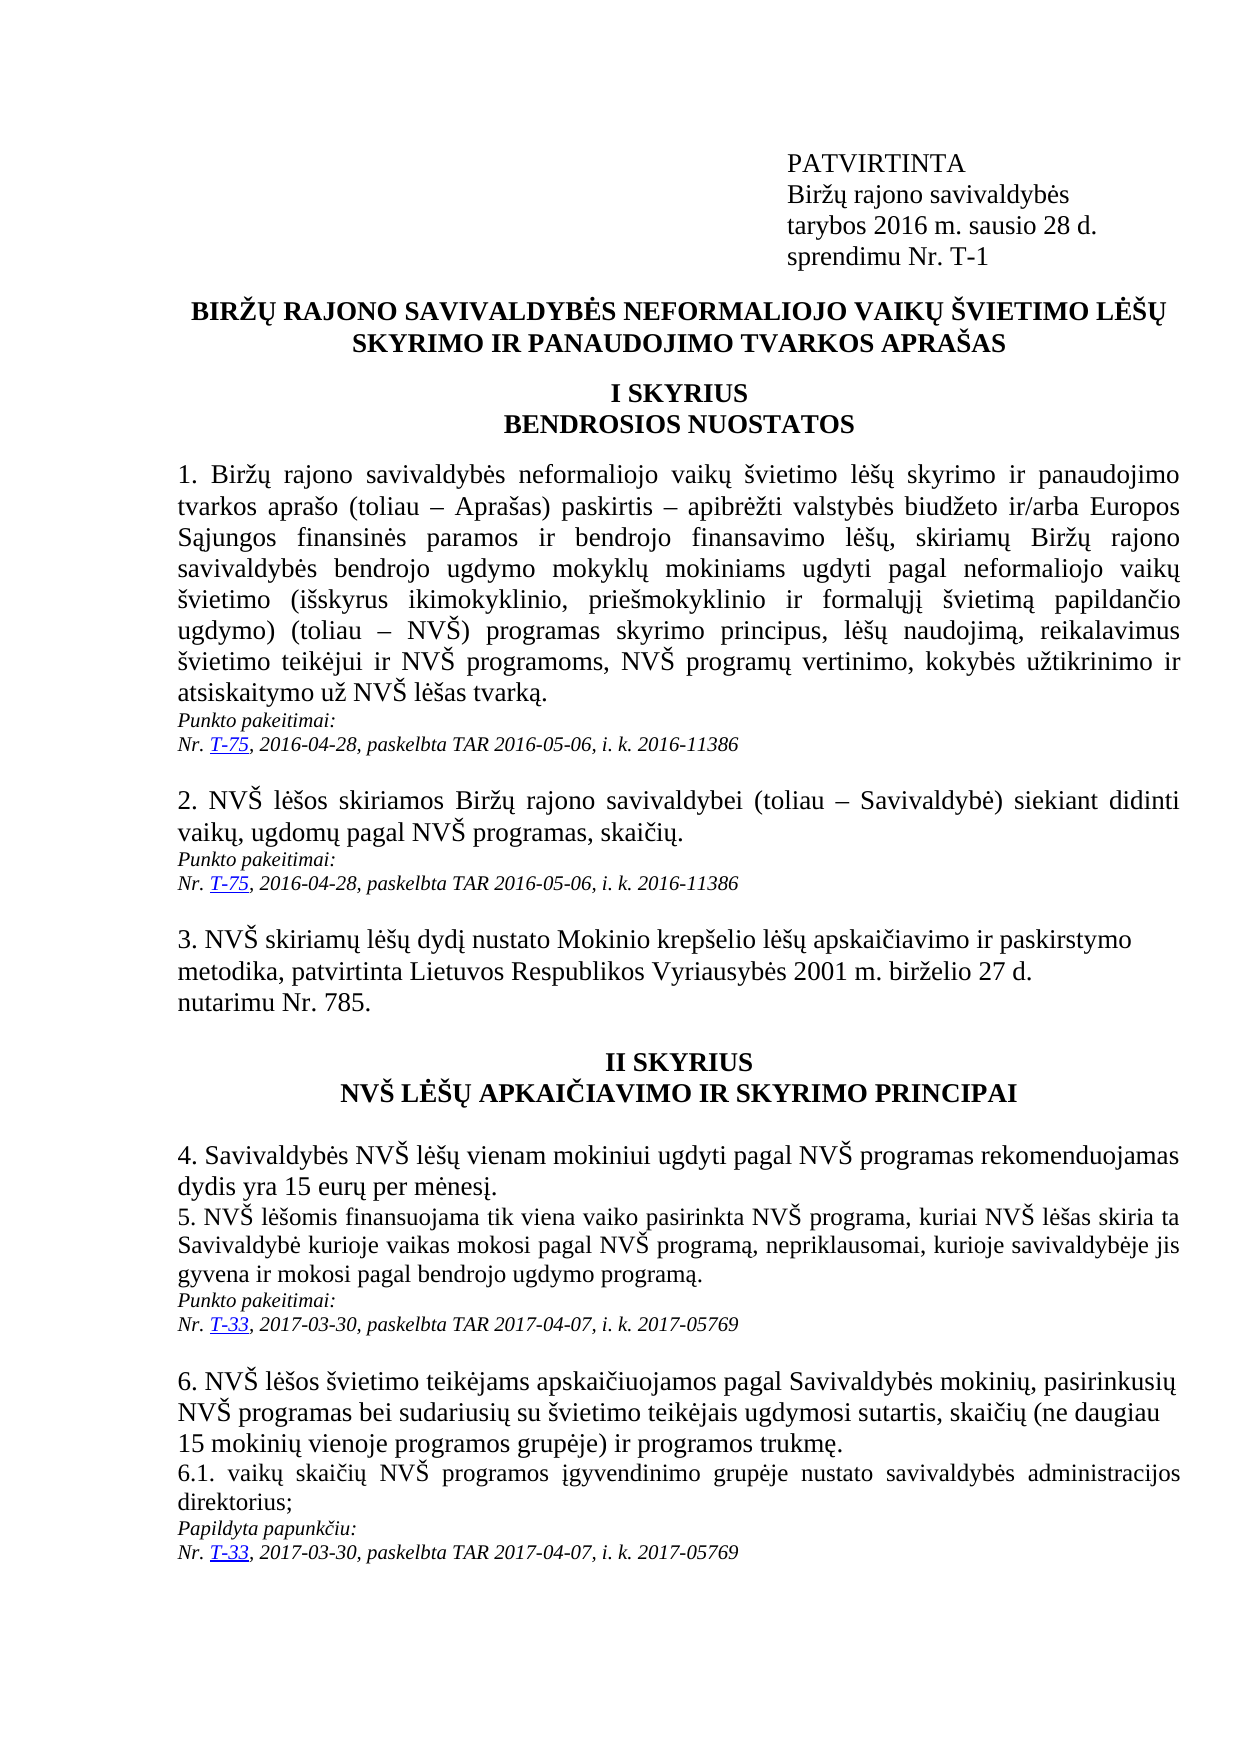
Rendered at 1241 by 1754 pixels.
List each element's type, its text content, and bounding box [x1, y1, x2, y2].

text BIRŽŲ RAJONO SAVIVALDYBĖS NEFORMALIOJO VAIKŲ ŠVIETIMO LĖŠŲ [177, 296, 1181, 327]
text Punkto pakeitimai: [177, 847, 1181, 871]
text 5. NVŠ lėšomis finansuojama tik viena vaiko pasirinkta NVŠ programa, kuriai NVŠ lėšas skiria ta Savivaldybė kurioje vaikas mokosi pagal NVŠ programą, nepriklausomai, kurioje savivaldybėje jis gyvena ir mokosi pagal bendrojo ugdymo programą. [177, 1202, 1181, 1288]
text 1. Biržų rajono savivaldybės neformaliojo vaikų švietimo lėšų skyrimo ir panaudojimo tvarkos aprašo (toliau – Aprašas) paskirtis – apibrėžti valstybės biudžeto ir/arba Europos Sąjungos finansinės paramos ir bendrojo finansavimo lėšų, skiriamų Biržų rajono savivaldybės bendrojo ugdymo mokyklų mokiniams ugdyti pagal neformaliojo vaikų švietimo (išskyrus ikimokyklinio, priešmokyklinio ir formalųjį švietimą papildančio ugdymo) (toliau – NVŠ) programas skyrimo principus, lėšų naudojimą, reikalavimus švietimo teikėjui ir NVŠ programoms, NVŠ programų vertinimo, kokybės užtikrinimo ir atsiskaitymo už NVŠ lėšas tvarką. [177, 458, 1181, 708]
text Nr. T-75, 2016-04-28, paskelbta TAR 2016-05-06, i. k. 2016-11386 [177, 732, 1181, 756]
text 6.1. vaikų skaičių NVŠ programos įgyvendinimo grupėje nustato savivaldybės administracijos direktorius; [177, 1458, 1181, 1516]
text sprendimu Nr. T-1 [447, 240, 1181, 271]
text II SKYRIUS [177, 1046, 1181, 1077]
text Biržų rajono savivaldybės [447, 178, 1181, 209]
text Papildyta papunkčiu: [177, 1516, 1181, 1540]
text Punkto pakeitimai: [177, 708, 1181, 732]
text Punkto pakeitimai: [177, 1288, 1181, 1312]
text BENDROSIOS NUOSTATOS [177, 408, 1181, 439]
text I SKYRIUS [177, 377, 1181, 408]
text Nr. T-33, 2017-03-30, paskelbta TAR 2017-04-07, i. k. 2017-05769 [177, 1540, 1181, 1564]
text 3. NVŠ skiriamų lėšų dydį nustato Mokinio krepšelio lėšų apskaičiavimo ir paskirstymo metodika, patvirtinta Lietuvos Respublikos Vyriausybės 2001 m. birželio 27 d. [177, 924, 1181, 986]
text nutarimu Nr. 785. [177, 986, 1181, 1017]
text tarybos 2016 m. sausio 28 d. [447, 209, 1181, 240]
text Nr. T-33, 2017-03-30, paskelbta TAR 2017-04-07, i. k. 2017-05769 [177, 1312, 1181, 1336]
text 4. Savivaldybės NVŠ lėšų vienam mokiniui ugdyti pagal NVŠ programas rekomenduojamas dydis yra 15 eurų per mėnesį. [177, 1139, 1181, 1202]
text SKYRIMO IR PANAUDOJIMO TVARKOS APRAŠAS [177, 327, 1181, 358]
text 2. NVŠ lėšos skiriamos Biržų rajono savivaldybei (toliau – Savivaldybė) siekiant didinti vaikų, ugdomų pagal NVŠ programas, skaičių. [177, 784, 1181, 847]
text Nr. T-75, 2016-04-28, paskelbta TAR 2016-05-06, i. k. 2016-11386 [177, 871, 1181, 895]
text NVŠ LĖŠŲ APKAIČIAVIMO IR SKYRIMO PRINCIPAI [177, 1077, 1181, 1108]
text PATVIRTINTA [177, 147, 1181, 178]
text 6. NVŠ lėšos švietimo teikėjams apskaičiuojamos pagal Savivaldybės mokinių, pasirinkusių NVŠ programas bei sudariusių su švietimo teikėjais ugdymosi sutartis, skaičių (ne daugiau 15 mokinių vienoje programos grupėje) ir programos trukmę. [177, 1365, 1181, 1458]
